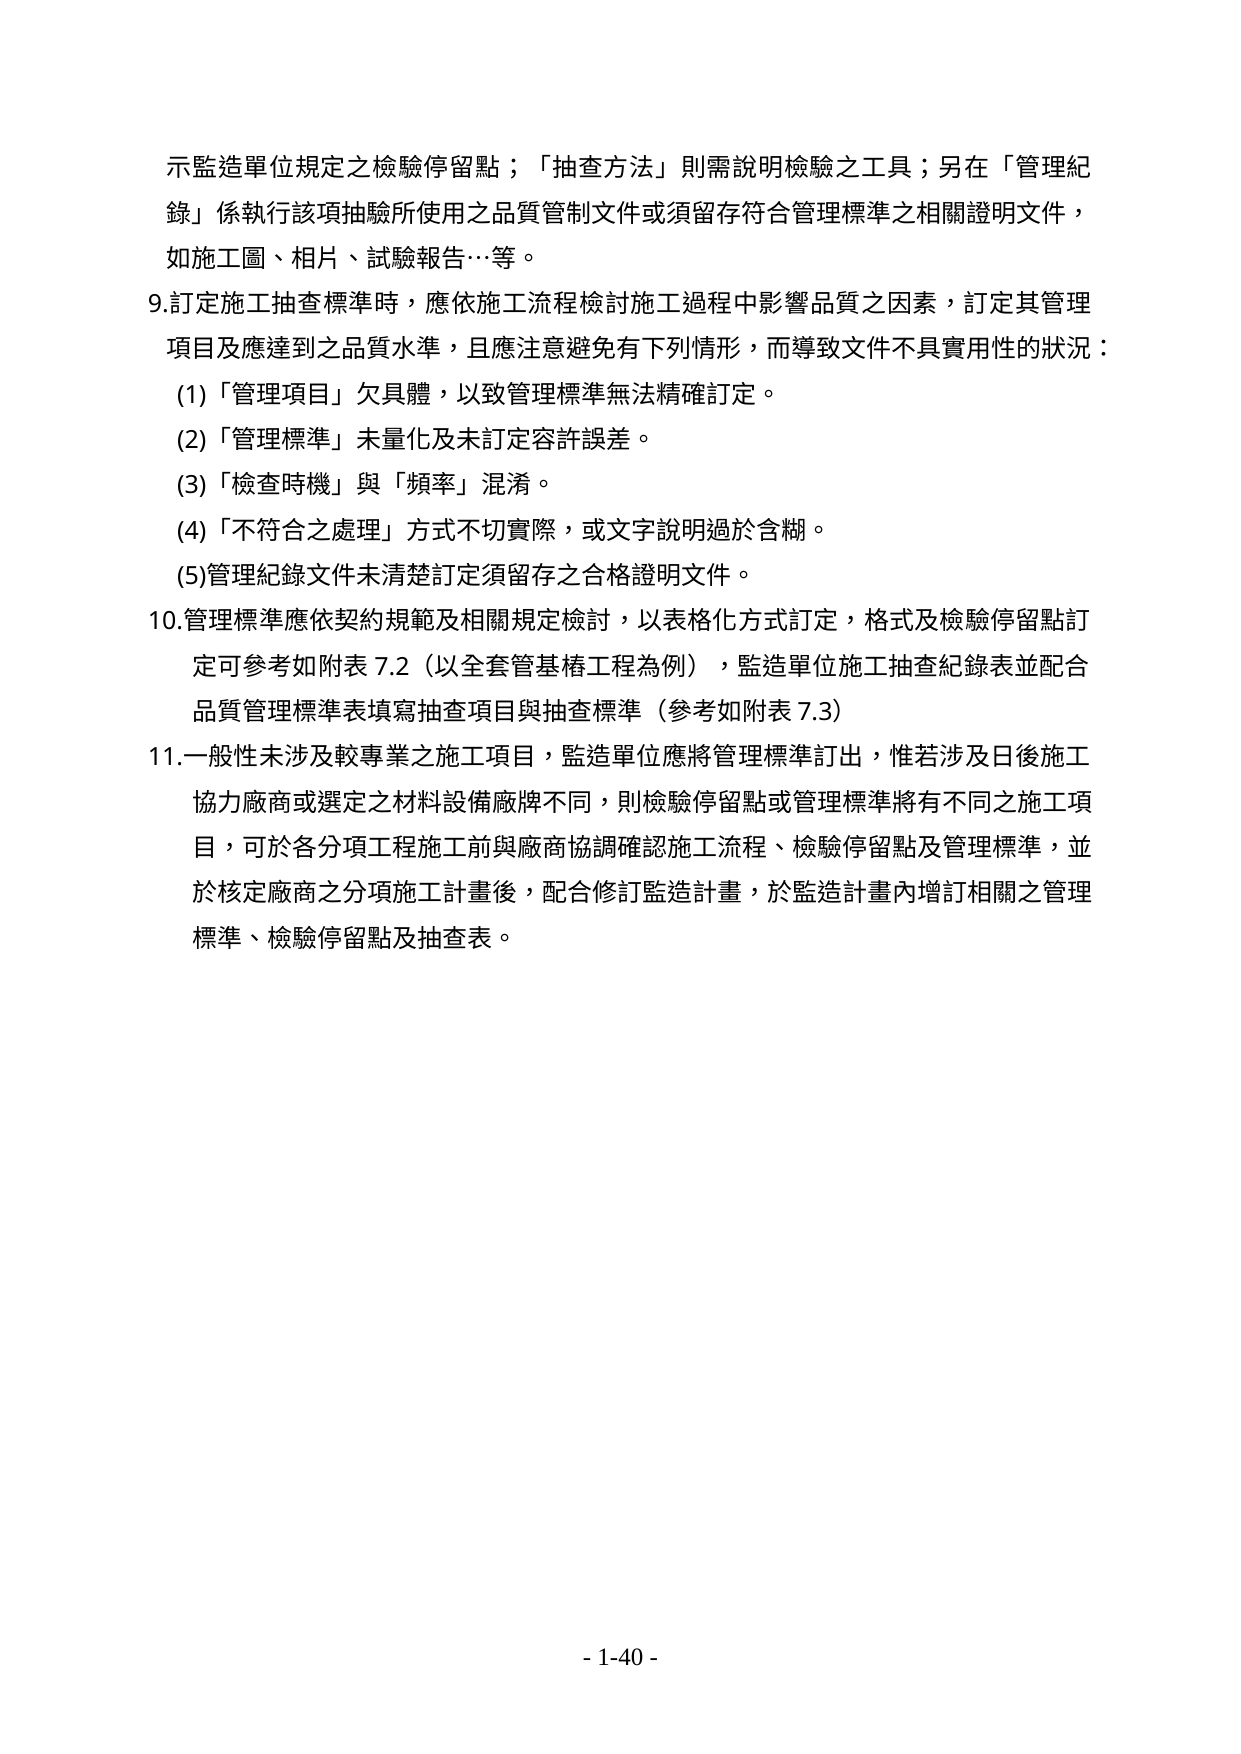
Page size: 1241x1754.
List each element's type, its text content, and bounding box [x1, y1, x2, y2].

text 10.管理標準應依契約規範及相關規定檢討，以表格化方式訂定，格式及檢驗停留點訂定可參考如附表7.2（以全套管基樁工程為例），監造單位施工抽查紀錄表並配合品質管理標準表填寫抽查項目與抽查標準（參考如附表7.3） [148, 601, 1092, 728]
text 11.一般性未涉及較專業之施工項目，監造單位應將管理標準訂出，惟若涉及日後施工協力廠商或選定之材料設備廠牌不同，則檢驗停留點或管理標準將有不同之施工項目，可於各分項工程施工前與廠商協調確認施工流程、檢驗停留點及管理標準，並於核定廠商之分項施工計畫後，配合修訂監造計畫，於監造計畫內增訂相關之管理標準、檢驗停留點及抽查表。 [148, 737, 1092, 954]
text (1)「管理項目」欠具體，以致管理標準無法精確訂定。 [177, 374, 1092, 411]
text (3)「檢查時機」與「頻率」混淆。 [177, 465, 1092, 501]
text (4)「不符合之處理」方式不切實際，或文字說明過於含糊。 [177, 510, 1092, 546]
text 示監造單位規定之檢驗停留點；「抽查方法」則需說明檢驗之工具；另在「管理紀錄」係執行該項抽驗所使用之品質管制文件或須留存符合管理標準之相關證明文件，如施工圖、相片、試驗報告…等。 [148, 148, 1092, 274]
text (2)「管理標準」未量化及未訂定容許誤差。 [177, 419, 1092, 456]
text 9.訂定施工抽查標準時，應依施工流程檢討施工過程中影響品質之因素，訂定其管理項目及應達到之品質水準，且應注意避免有下列情形，而導致文件不具實用性的狀況： [148, 284, 1092, 365]
text (5)管理紀錄文件未清楚訂定須留存之合格證明文件。 [177, 556, 1092, 592]
